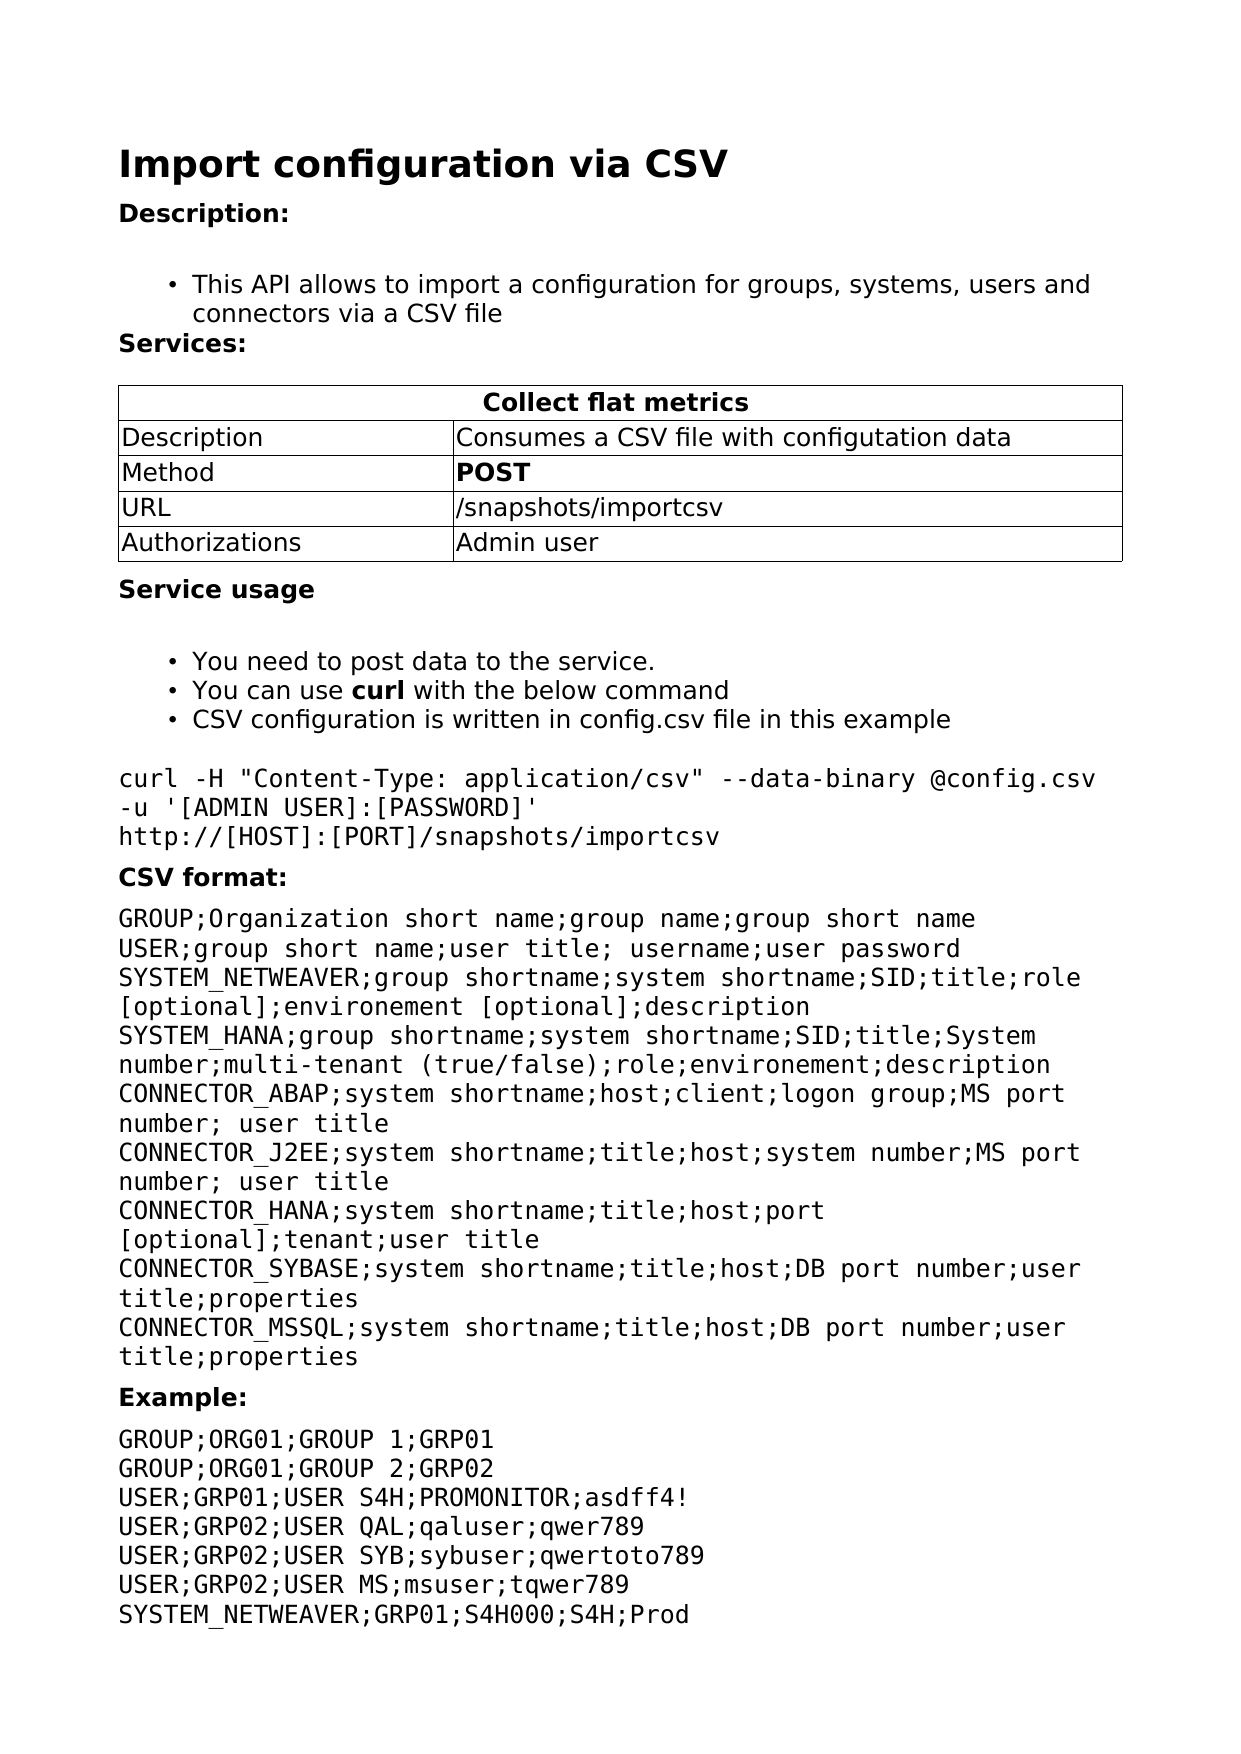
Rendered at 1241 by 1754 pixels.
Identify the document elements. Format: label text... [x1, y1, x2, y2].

table_cell POST [454, 456, 1122, 491]
text Service usage [118, 576, 1122, 605]
table_cell Method [119, 456, 453, 491]
table_cell URL [119, 492, 453, 526]
table_cell Authorizations [119, 527, 453, 561]
list You need to post data to the service. [177, 647, 1122, 676]
subtitle Import configuration via CSV [118, 143, 1122, 187]
list You can use curl with the below command [177, 676, 1122, 705]
text Example: [118, 1383, 1122, 1412]
table_header Collect flat metrics [119, 386, 1122, 420]
table_cell Consumes a CSV file with configutation data [454, 421, 1122, 455]
text GROUP;Organization short name;group name;group short name USER;group short name;user title; username;user password SYSTEM_NETWEAVER;group shortname;system shortname;SID;title;role [optional];environement [optional];description SYSTEM_HANA;group shortname;system shortname;SID;title;System number;multi-tenant (true/false);role;environement;description CONNECTOR_ABAP;system shortname;host;client;logon group;MS port number; user title CONNECTOR_J2EE;system shortname;title;host;system number;MS port number; user title CONNECTOR_HANA;system shortname;title;host;port [optional];tenant;user title CONNECTOR_SYBASE;system shortname;title;host;DB port number;user title;properties CONNECTOR_MSSQL;system shortname;title;host;DB port number;user title;properties [118, 905, 1122, 1371]
text curl -H "Content-Type: application/csv" --data-binary @config.csv -u '[ADMIN USER]:[PASSWORD]' http://[HOST]:[PORT]/snapshots/importcsv [118, 764, 1122, 851]
text CSV format: [118, 863, 1122, 892]
list This API allows to import a configuration for groups, systems, users and connectors via a CSV file [177, 270, 1122, 329]
table_cell /snapshots/importcsv [454, 492, 1122, 526]
table_cell Description [119, 421, 453, 455]
list CSV configuration is written in config.csv file in this example [177, 705, 1122, 734]
table_cell Admin user [454, 527, 1122, 561]
text Services: [118, 329, 1122, 358]
text GROUP;ORG01;GROUP 1;GRP01 GROUP;ORG01;GROUP 2;GRP02 USER;GRP01;USER S4H;PROMONITOR;asdff4! USER;GRP02;USER QAL;qaluser;qwer789 USER;GRP02;USER SYB;sybuser;qwertoto789 USER;GRP02;USER MS;msuser;tqwer789 SYSTEM_NETWEAVER;GRP01;S4H000;S4H;Prod [118, 1425, 1122, 1629]
text Description: [118, 199, 1122, 228]
